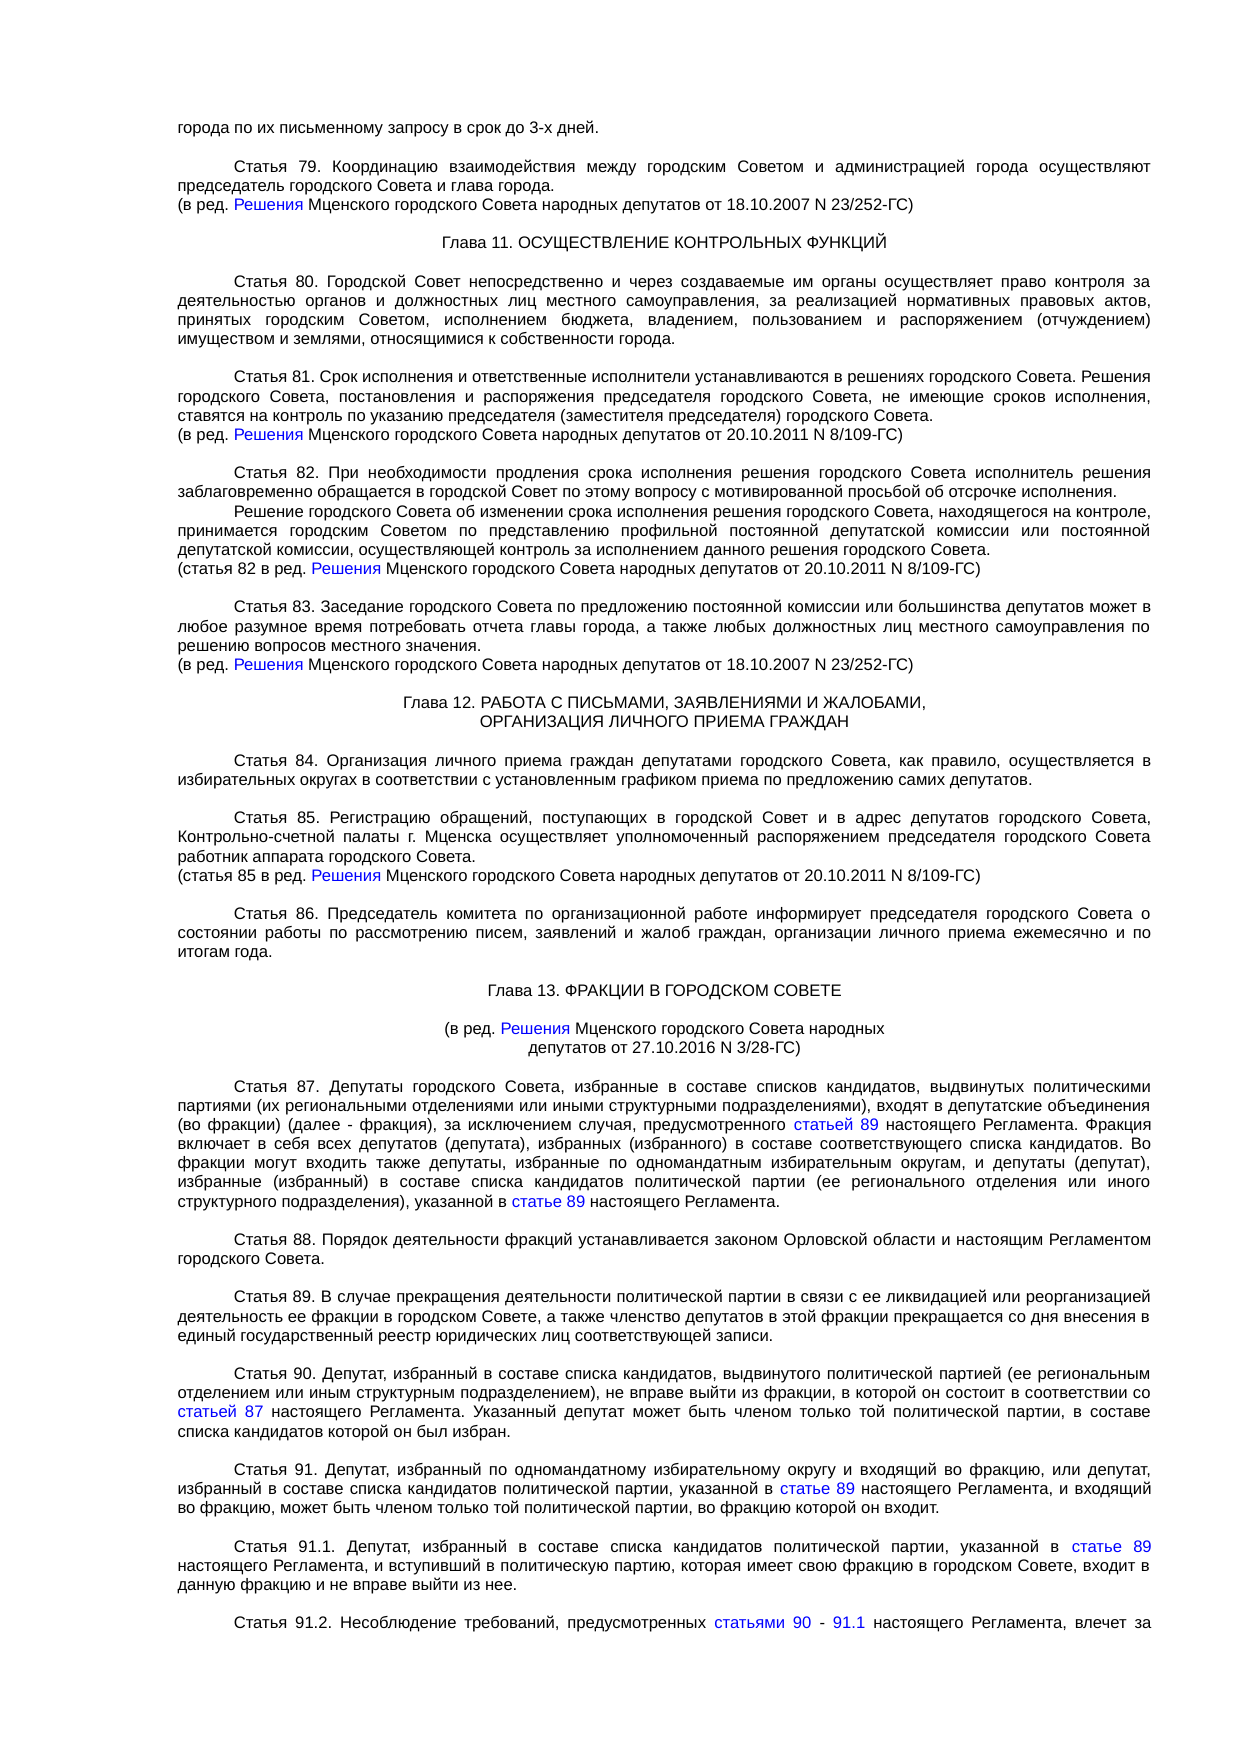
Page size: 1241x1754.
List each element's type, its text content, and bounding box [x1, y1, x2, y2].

text Статья 91.2. Несоблюдение требований, предусмотренных статьями 90 - 91.1 настоящего Регламента, влечет за [177, 1613, 1152, 1632]
text Статья 86. Председатель комитета по организационной работе информирует председателя городского Совета о состоянии работы по рассмотрению писем, заявлений и жалоб граждан, организации личного приема ежемесячно и по итогам года. [177, 904, 1152, 961]
text Статья 85. Регистрацию обращений, поступающих в городской Совет и в адрес депутатов городского Совета, Контрольно-счетной палаты г. Мценска осуществляет уполномоченный распоряжением председателя городского Совета работник аппарата городского Совета. [177, 808, 1152, 866]
text Глава 13. ФРАКЦИИ В ГОРОДСКОМ СОВЕТЕ [177, 981, 1152, 1000]
text Глава 11. ОСУЩЕСТВЛЕНИЕ КОНТРОЛЬНЫХ ФУНКЦИЙ [177, 233, 1152, 252]
text (в ред. Решения Мценского городского Совета народных [177, 1019, 1152, 1038]
text Статья 91. Депутат, избранный по одномандатному избирательному округу и входящий во фракцию, или депутат, избранный в составе списка кандидатов политической партии, указанной в статье 89 настоящего Регламента, и входящий во фракцию, может быть членом только той политической партии, во фракцию которой он входит. [177, 1460, 1152, 1517]
text города по их письменному запросу в срок до 3-х дней. [177, 118, 1152, 137]
text Глава 12. РАБОТА С ПИСЬМАМИ, ЗАЯВЛЕНИЯМИ И ЖАЛОБАМИ, [177, 693, 1152, 712]
text (в ред. Решения Мценского городского Совета народных депутатов от 18.10.2007 N 23/252-ГС) [177, 195, 1152, 214]
text ОРГАНИЗАЦИЯ ЛИЧНОГО ПРИЕМА ГРАЖДАН [177, 712, 1152, 731]
text (в ред. Решения Мценского городского Совета народных депутатов от 20.10.2011 N 8/109-ГС) [177, 425, 1152, 444]
text Статья 89. В случае прекращения деятельности политической партии в связи с ее ликвидацией или реорганизацией деятельность ее фракции в городском Совете, а также членство депутатов в этой фракции прекращается со дня внесения в единый государственный реестр юридических лиц соответствующей записи. [177, 1287, 1152, 1345]
text депутатов от 27.10.2016 N 3/28-ГС) [177, 1038, 1152, 1057]
text Статья 88. Порядок деятельности фракций устанавливается законом Орловской области и настоящим Регламентом городского Совета. [177, 1230, 1152, 1268]
text (в ред. Решения Мценского городского Совета народных депутатов от 18.10.2007 N 23/252-ГС) [177, 655, 1152, 674]
text Решение городского Совета об изменении срока исполнения решения городского Совета, находящегося на контроле, принимается городским Советом по представлению профильной постоянной депутатской комиссии или постоянной депутатской комиссии, осуществляющей контроль за исполнением данного решения городского Совета. [177, 501, 1152, 559]
text Статья 81. Срок исполнения и ответственные исполнители устанавливаются в решениях городского Совета. Решения городского Совета, постановления и распоряжения председателя городского Совета, не имеющие сроков исполнения, ставятся на контроль по указанию председателя (заместителя председателя) городского Совета. [177, 367, 1152, 425]
text Статья 84. Организация личного приема граждан депутатами городского Совета, как правило, осуществляется в избирательных округах в соответствии с установленным графиком приема по предложению самих депутатов. [177, 751, 1152, 789]
text Статья 80. Городской Совет непосредственно и через создаваемые им органы осуществляет право контроля за деятельностью органов и должностных лиц местного самоуправления, за реализацией нормативных правовых актов, принятых городским Советом, исполнением бюджета, владением, пользованием и распоряжением (отчуждением) имуществом и землями, относящимися к собственности города. [177, 271, 1152, 348]
text Статья 90. Депутат, избранный в составе списка кандидатов, выдвинутого политической партией (ее региональным отделением или иным структурным подразделением), не вправе выйти из фракции, в которой он состоит в соответствии со статьей 87 настоящего Регламента. Указанный депутат может быть членом только той политической партии, в составе списка кандидатов которой он был избран. [177, 1364, 1152, 1441]
text (статья 82 в ред. Решения Мценского городского Совета народных депутатов от 20.10.2011 N 8/109-ГС) [177, 559, 1152, 578]
text (статья 85 в ред. Решения Мценского городского Совета народных депутатов от 20.10.2011 N 8/109-ГС) [177, 866, 1152, 885]
text Статья 83. Заседание городского Совета по предложению постоянной комиссии или большинства депутатов может в любое разумное время потребовать отчета главы города, а также любых должностных лиц местного самоуправления по решению вопросов местного значения. [177, 597, 1152, 655]
text Статья 79. Координацию взаимодействия между городским Советом и администрацией города осуществляют председатель городского Совета и глава города. [177, 156, 1152, 195]
text Статья 82. При необходимости продления срока исполнения решения городского Совета исполнитель решения заблаговременно обращается в городской Совет по этому вопросу с мотивированной просьбой об отсрочке исполнения. [177, 463, 1152, 501]
text Статья 91.1. Депутат, избранный в составе списка кандидатов политической партии, указанной в статье 89 настоящего Регламента, и вступивший в политическую партию, которая имеет свою фракцию в городском Совете, входит в данную фракцию и не вправе выйти из нее. [177, 1536, 1152, 1594]
text Статья 87. Депутаты городского Совета, избранные в составе списков кандидатов, выдвинутых политическими партиями (их региональными отделениями или иными структурными подразделениями), входят в депутатские объединения (во фракции) (далее - фракция), за исключением случая, предусмотренного статьей 89 настоящего Регламента. Фракция включает в себя всех депутатов (депутата), избранных (избранного) в составе соответствующего списка кандидатов. Во фракции могут входить также депутаты, избранные по одномандатным избирательным округам, и депутаты (депутат), избранные (избранный) в составе списка кандидатов политической партии (ее регионального отделения или иного структурного подразделения), указанной в статье 89 настоящего Регламента. [177, 1076, 1152, 1211]
